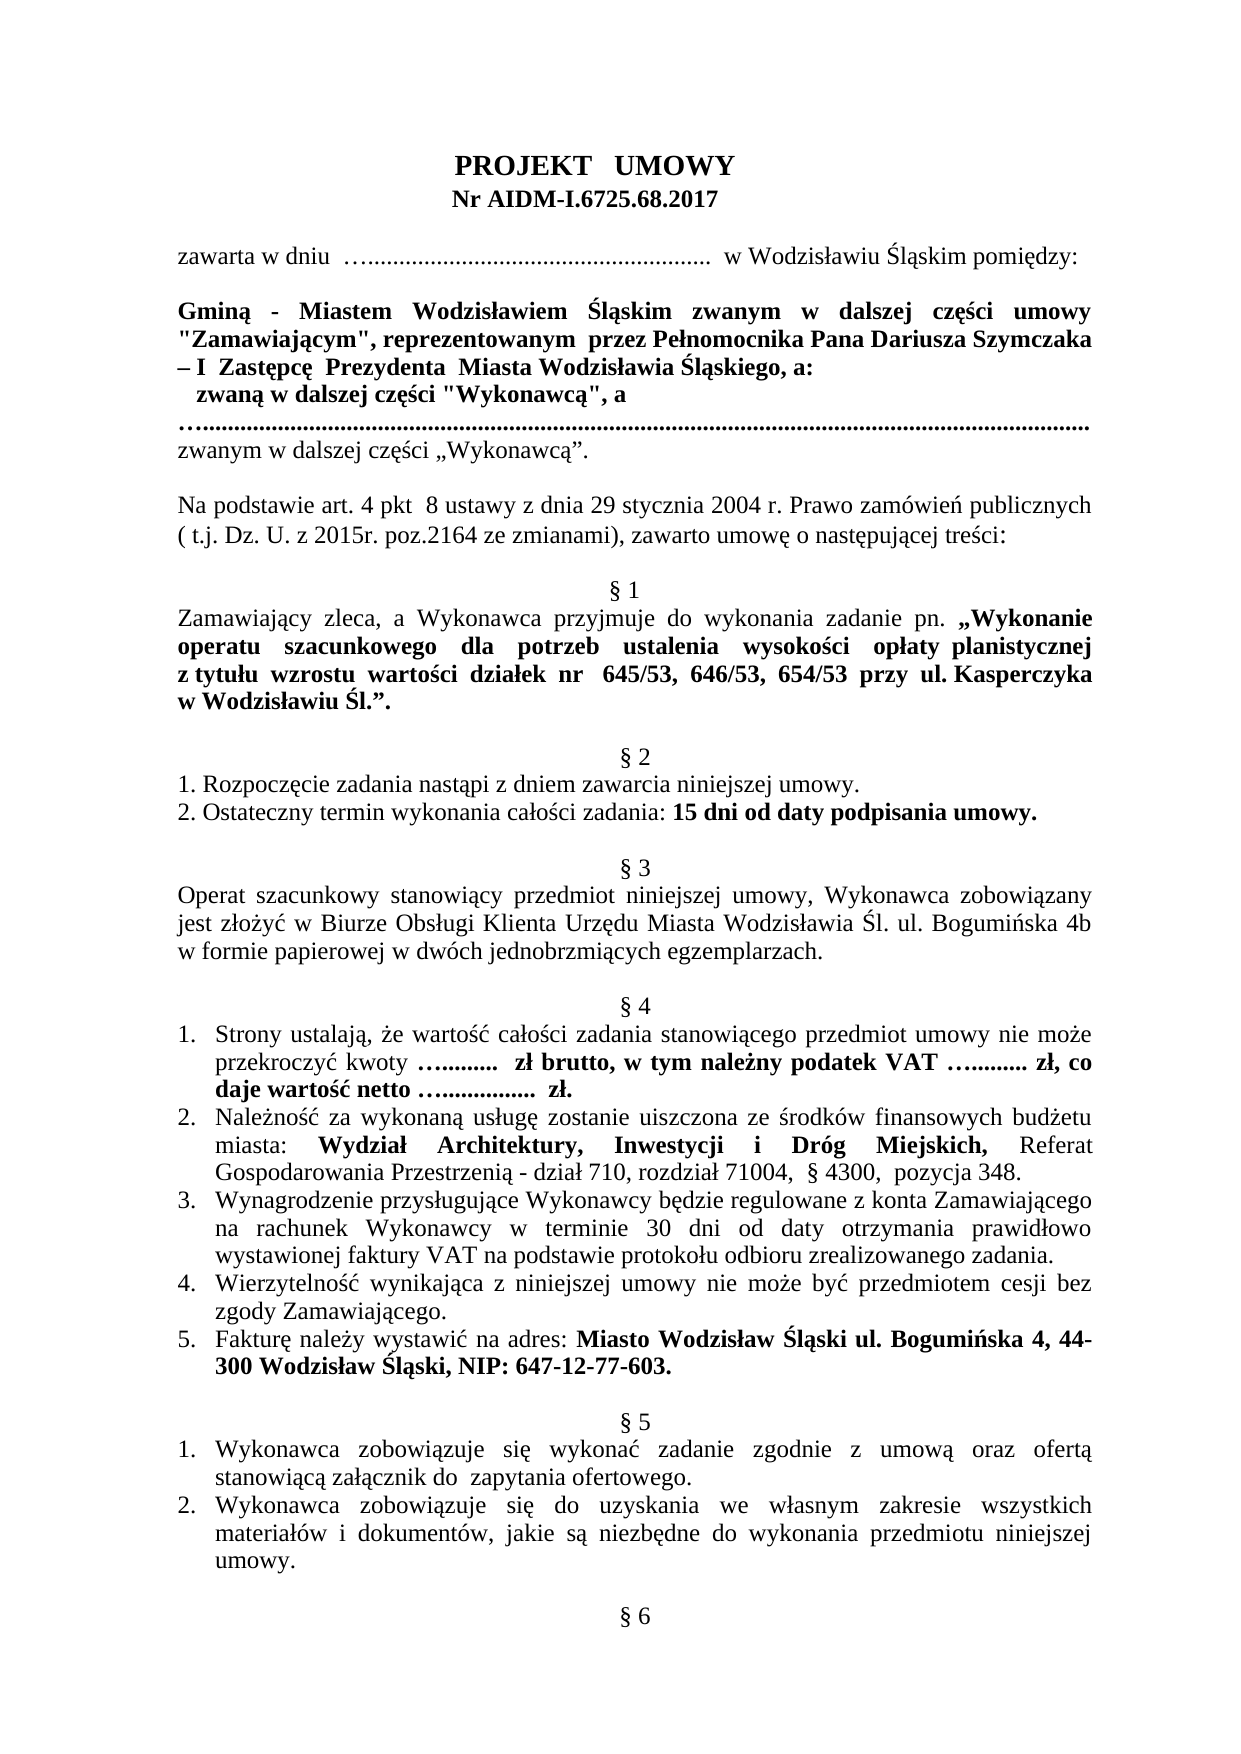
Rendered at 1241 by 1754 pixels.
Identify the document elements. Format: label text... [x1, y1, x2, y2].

text Gminą - Miastem Wodzisławiem Śląskim zwanym w dalszej części umowy "Zamawiającym", reprezentowanym przez Pełnomocnika Pana Dariusza Szymczaka – I Zastępcę Prezydenta Miasta Wodzisławia Śląskiego, a: [177, 297, 1093, 380]
text § 2 [177, 743, 1093, 771]
text Na podstawie art. 4 pkt 8 ustawy z dnia 29 stycznia 2004 r. Prawo zamówień publicznych ( t.j. Dz. U. z 2015r. poz.2164 ze zmianami), zawarto umowę o następującej treści: [177, 491, 1093, 549]
text § 3 [177, 854, 1093, 881]
text Operat szacunkowy stanowiący przedmiot niniejszej umowy, Wykonawca zobowiązany jest złożyć w Biurze Obsługi Klienta Urzędu Miasta Wodzisławia Śl. ul. Bogumińska 4b w formie papierowej w dwóch jednobrzmiących egzemplarzach. [177, 881, 1093, 964]
list Rozpoczęcie zadania nastąpi z dniem zawarcia niniejszej umowy. [177, 771, 1093, 798]
text zwaną w dalszej części "Wykonawcą", a [177, 380, 1093, 408]
text § 6 [177, 1602, 1093, 1629]
text …..............................................................................................................................................zwanym w dalszej części „Wykonawcą”. [177, 408, 1093, 463]
list Ostateczny termin wykonania całości zadania: 15 dni od daty podpisania umowy. [177, 798, 1093, 826]
text zawarta w dniu …....................................................... w Wodzisławiu Śląskim pomiędzy: [177, 242, 1093, 269]
text § 1 [177, 577, 1093, 604]
list Wynagrodzenie przysługujące Wykonawcy będzie regulowane z konta Zamawiającego na rachunek Wykonawcy w terminie 30 dni od daty otrzymania prawidłowo wystawionej faktury VAT na podstawie protokołu odbioru zrealizowanego zadania. [177, 1186, 1093, 1269]
text § 5 [177, 1408, 1093, 1436]
list Wykonawca zobowiązuje się wykonać zadanie zgodnie z umową oraz ofertą stanowiącą załącznik do zapytania ofertowego. [177, 1436, 1093, 1491]
text § 4 [177, 992, 1093, 1020]
list Strony ustalają, że wartość całości zadania stanowiącego przedmiot umowy nie może przekroczyć kwoty …......... zł brutto, w tym należny podatek VAT …......... zł, co daje wartość netto …............... zł. [177, 1020, 1093, 1103]
list Fakturę należy wystawić na adres: Miasto Wodzisław Śląski ul. Bogumińska 4, 44-300 Wodzisław Śląski, NIP: 647-12-77-603. [177, 1325, 1093, 1380]
list Wykonawca zobowiązuje się do uzyskania we własnym zakresie wszystkich materiałów i dokumentów, jakie są niezbędne do wykonania przedmiotu niniejszej umowy. [177, 1491, 1093, 1574]
list Należność za wykonaną usługę zostanie uiszczona ze środków finansowych budżetu miasta: Wydział Architektury, Inwestycji i Dróg Miejskich, Referat Gospodarowania Przestrzenią - dział 710, rozdział 71004, § 4300, pozycja 348. [177, 1103, 1093, 1186]
text PROJEKT UMOWY [177, 149, 1093, 182]
text Zamawiający zleca, a Wykonawca przyjmuje do wykonania zadanie pn. „Wykonanie operatu szacunkowego dla potrzeb ustalenia wysokości opłaty planistycznej z tytułu wzrostu wartości działek nr 645/53, 646/53, 654/53 przy ul. Kasperczyka w Wodzisławiu Śl.”. [177, 604, 1093, 715]
list Wierzytelność wynikająca z niniejszej umowy nie może być przedmiotem cesji bez zgody Zamawiającego. [177, 1269, 1093, 1325]
text Nr AIDM-I.6725.68.2017 [177, 182, 1093, 214]
